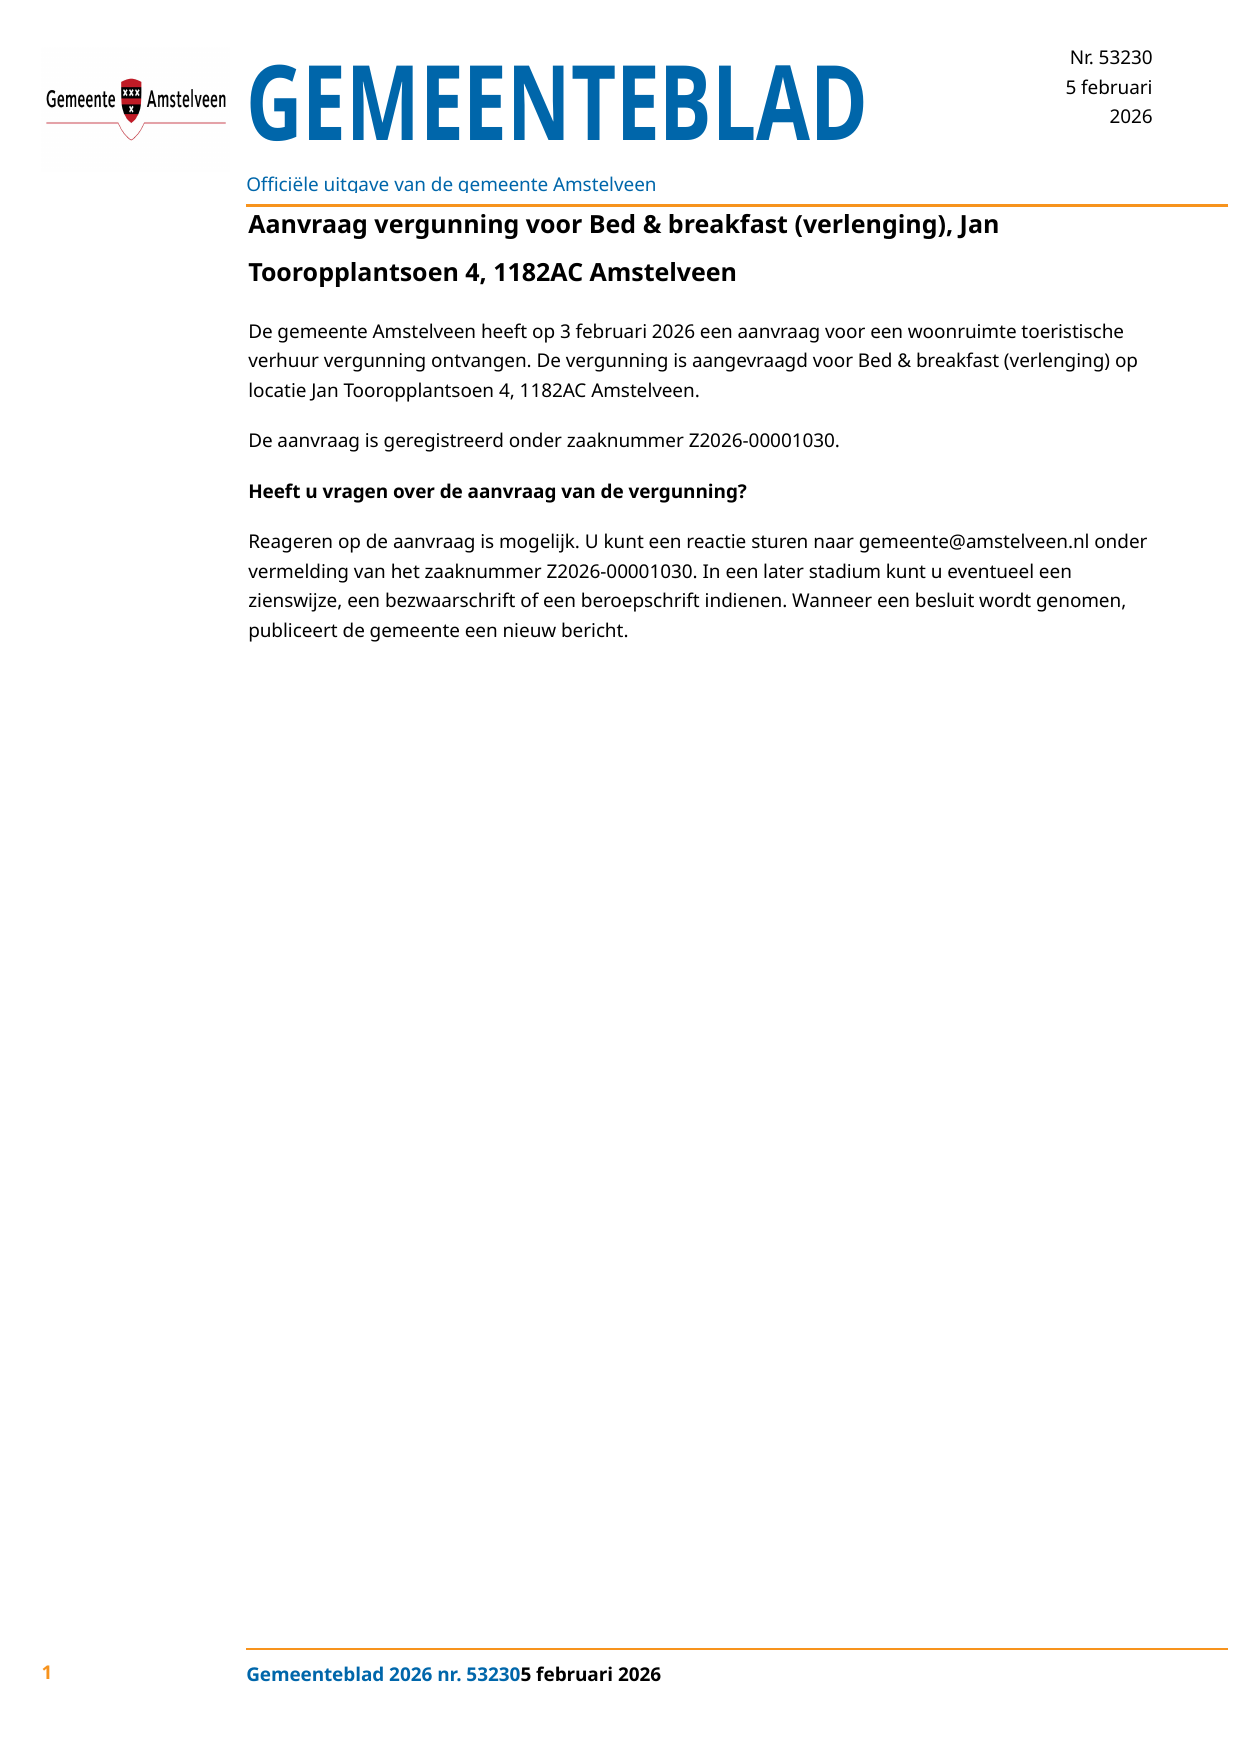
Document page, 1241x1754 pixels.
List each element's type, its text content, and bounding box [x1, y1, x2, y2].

text De aanvraag is geregistreerd onder zaaknummer Z2026-00001030. [248, 427, 1152, 453]
picture [41, 47, 231, 172]
text Heeft u vragen over de aanvraag van de vergunning? [248, 478, 1152, 504]
text Reageren op de aanvraag is mogelijk. U kunt een reactie sturen naar gemeente@amstelveen.nl onder vermelding van het zaaknummer Z2026-00001030. In een later stadium kunt u eventueel een zienswijze, een bezwaarschrift of een beroepschrift indienen. Wanneer een besluit wordt genomen, publiceert de gemeente een nieuw bericht. [248, 528, 1152, 643]
text De gemeente Amstelveen heeft op 3 februari 2026 een aanvraag voor een woonruimte toeristische verhuur vergunning ontvangen. De vergunning is aangevraagd voor Bed & breakfast (verlenging) op locatie Jan Tooropplantsoen 4, 1182AC Amstelveen. [248, 318, 1152, 403]
text Aanvraag vergunning voor Bed & breakfast (verlenging), Jan Tooropplantsoen 4, 1182AC Amstelveen [248, 207, 1152, 288]
